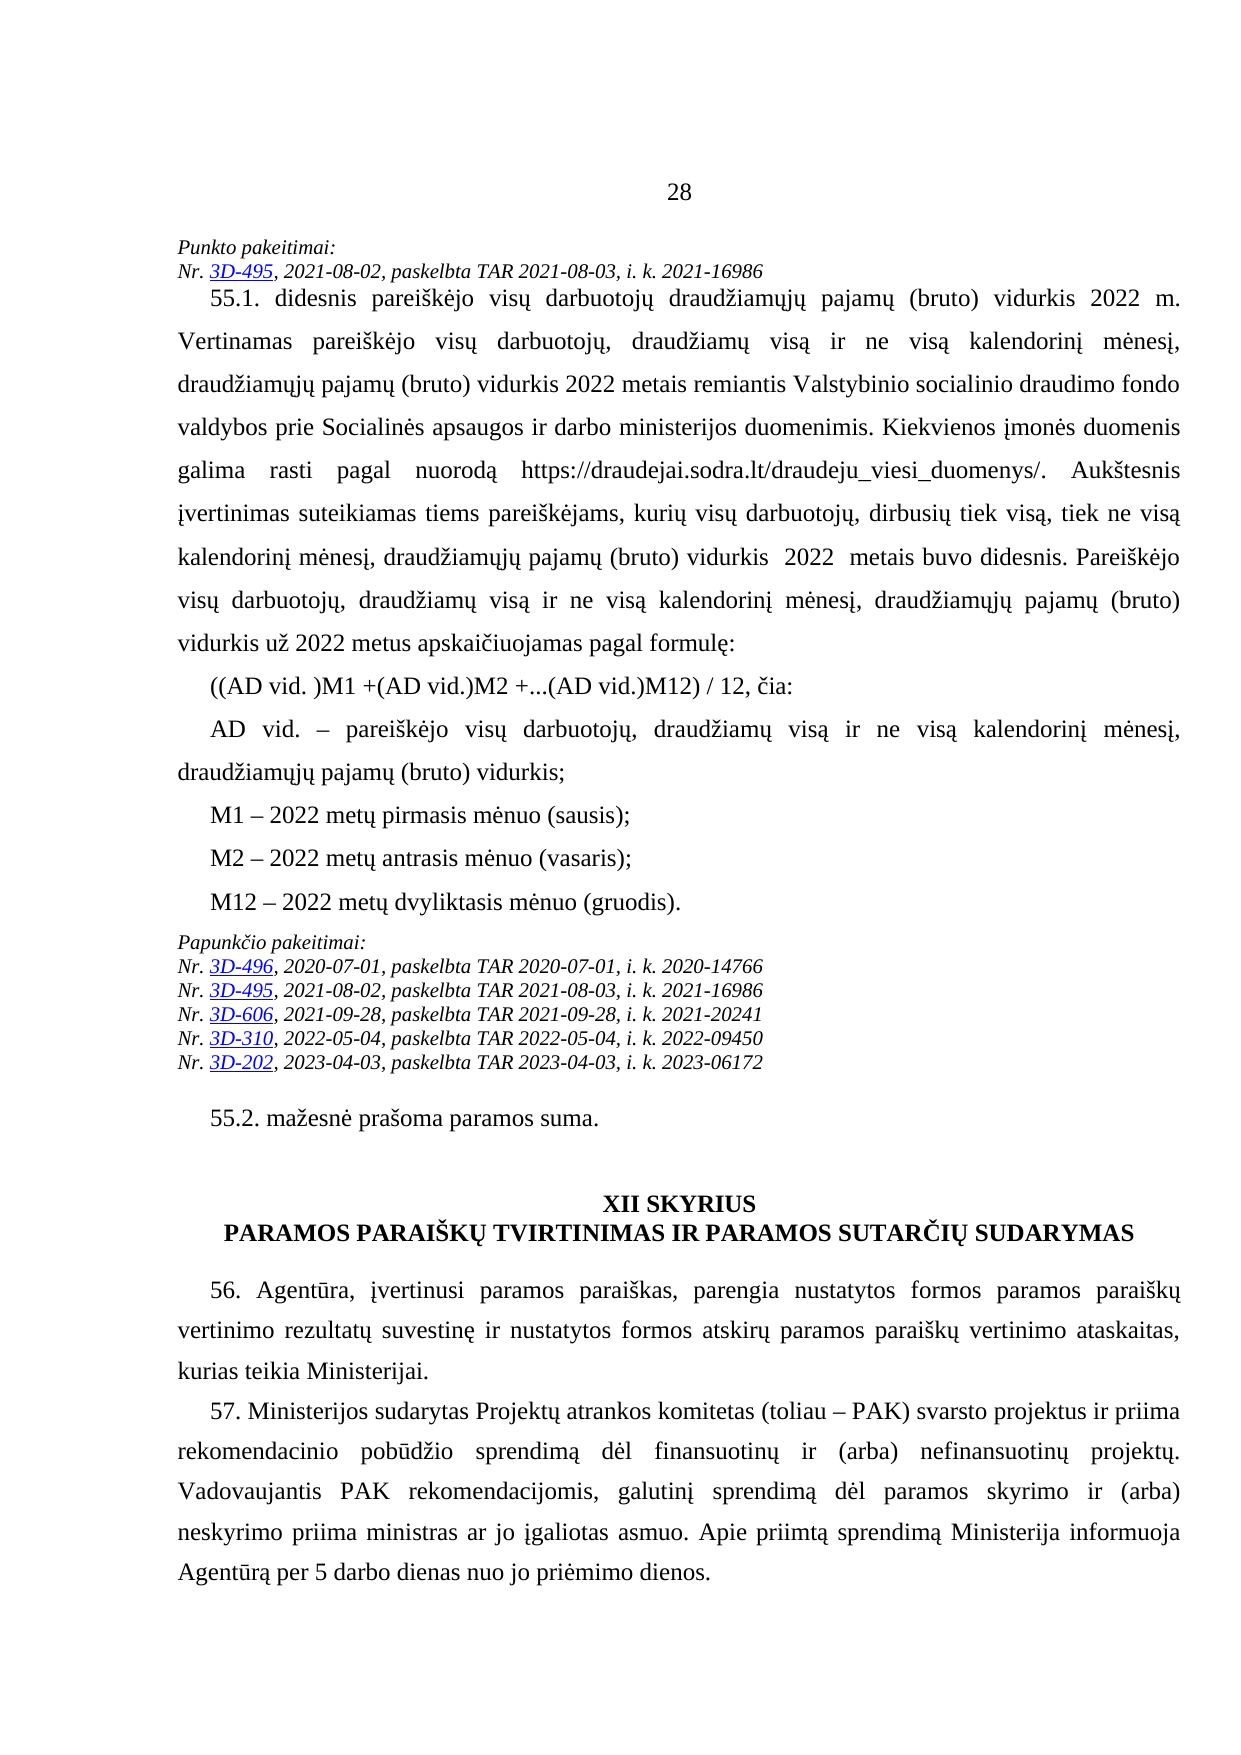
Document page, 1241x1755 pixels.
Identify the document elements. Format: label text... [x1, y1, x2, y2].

text 57. Ministerijos sudarytas Projektų atrankos komitetas (toliau – PAK) svarsto projektus ir priima rekomendacinio pobūdžio sprendimą dėl finansuotinų ir (arba) nefinansuotinų projektų. Vadovaujantis PAK rekomendacijomis, galutinį sprendimą dėl paramos skyrimo ir (arba) neskyrimo priima ministras ar jo įgaliotas asmuo. Apie priimtą sprendimą Ministerija informuoja Agentūrą per 5 darbo dienas nuo jo priėmimo dienos. [177, 1396, 1181, 1586]
text Nr. 3D-495, 2021-08-02, paskelbta TAR 2021-08-03, i. k. 2021-16986 [177, 978, 1181, 1002]
text 55.1. didesnis pareiškėjo visų darbuotojų draudžiamųjų pajamų (bruto) vidurkis 2022 m. Vertinamas pareiškėjo visų darbuotojų, draudžiamų visą ir ne visą kalendorinį mėnesį, draudžiamųjų pajamų (bruto) vidurkis 2022 metais remiantis Valstybinio socialinio draudimo fondo valdybos prie Socialinės apsaugos ir darbo ministerijos duomenimis. Kiekvienos įmonės duomenis galima rasti pagal nuorodą https://draudejai.sodra.lt/draudeju_viesi_duomenys/. Aukštesnis įvertinimas suteikiamas tiems pareiškėjams, kurių visų darbuotojų, dirbusių tiek visą, tiek ne visą kalendorinį mėnesį, draudžiamųjų pajamų (bruto) vidurkis 2022 metais buvo didesnis. Pareiškėjo visų darbuotojų, draudžiamų visą ir ne visą kalendorinį mėnesį, draudžiamųjų pajamų (bruto) vidurkis už 2022 metus apskaičiuojamas pagal formulę: [177, 283, 1181, 657]
text Nr. 3D-495, 2021-08-02, paskelbta TAR 2021-08-03, i. k. 2021-16986 [177, 259, 1181, 283]
text Papunkčio pakeitimai: [177, 930, 1181, 954]
text M1 – 2022 metų pirmasis mėnuo (sausis); [177, 800, 1181, 829]
text Nr. 3D-202, 2023-04-03, paskelbta TAR 2023-04-03, i. k. 2023-06172 [177, 1050, 1181, 1074]
text Nr. 3D-310, 2022-05-04, paskelbta TAR 2022-05-04, i. k. 2022-09450 [177, 1026, 1181, 1050]
text AD vid. – pareiškėjo visų darbuotojų, draudžiamų visą ir ne visą kalendorinį mėnesį, draudžiamųjų pajamų (bruto) vidurkis; [177, 714, 1181, 786]
text Nr. 3D-606, 2021-09-28, paskelbta TAR 2021-09-28, i. k. 2021-20241 [177, 1002, 1181, 1026]
text PARAMOS PARAIŠKŲ TVIRTINIMAS IR PARAMOS SUTARČIŲ SUDARYMAS [177, 1218, 1181, 1247]
text M12 – 2022 metų dvyliktasis mėnuo (gruodis). [177, 887, 1181, 915]
text 56. Agentūra, įvertinusi paramos paraiškas, parengia nustatytos formos paramos paraiškų vertinimo rezultatų suvestinę ir nustatytos formos atskirų paramos paraiškų vertinimo ataskaitas, kurias teikia Ministerijai. [177, 1275, 1181, 1384]
text 55.2. mažesnė prašoma paramos suma. [177, 1103, 1181, 1132]
text Nr. 3D-496, 2020-07-01, paskelbta TAR 2020-07-01, i. k. 2020-14766 [177, 954, 1181, 978]
text XII SKYRIUS [177, 1189, 1181, 1218]
text Punkto pakeitimai: [177, 235, 1181, 259]
text M2 – 2022 metų antrasis mėnuo (vasaris); [177, 843, 1181, 872]
text ((AD vid. )M1 +(AD vid.)M2 +...(AD vid.)M12) / 12, čia: [177, 671, 1181, 700]
